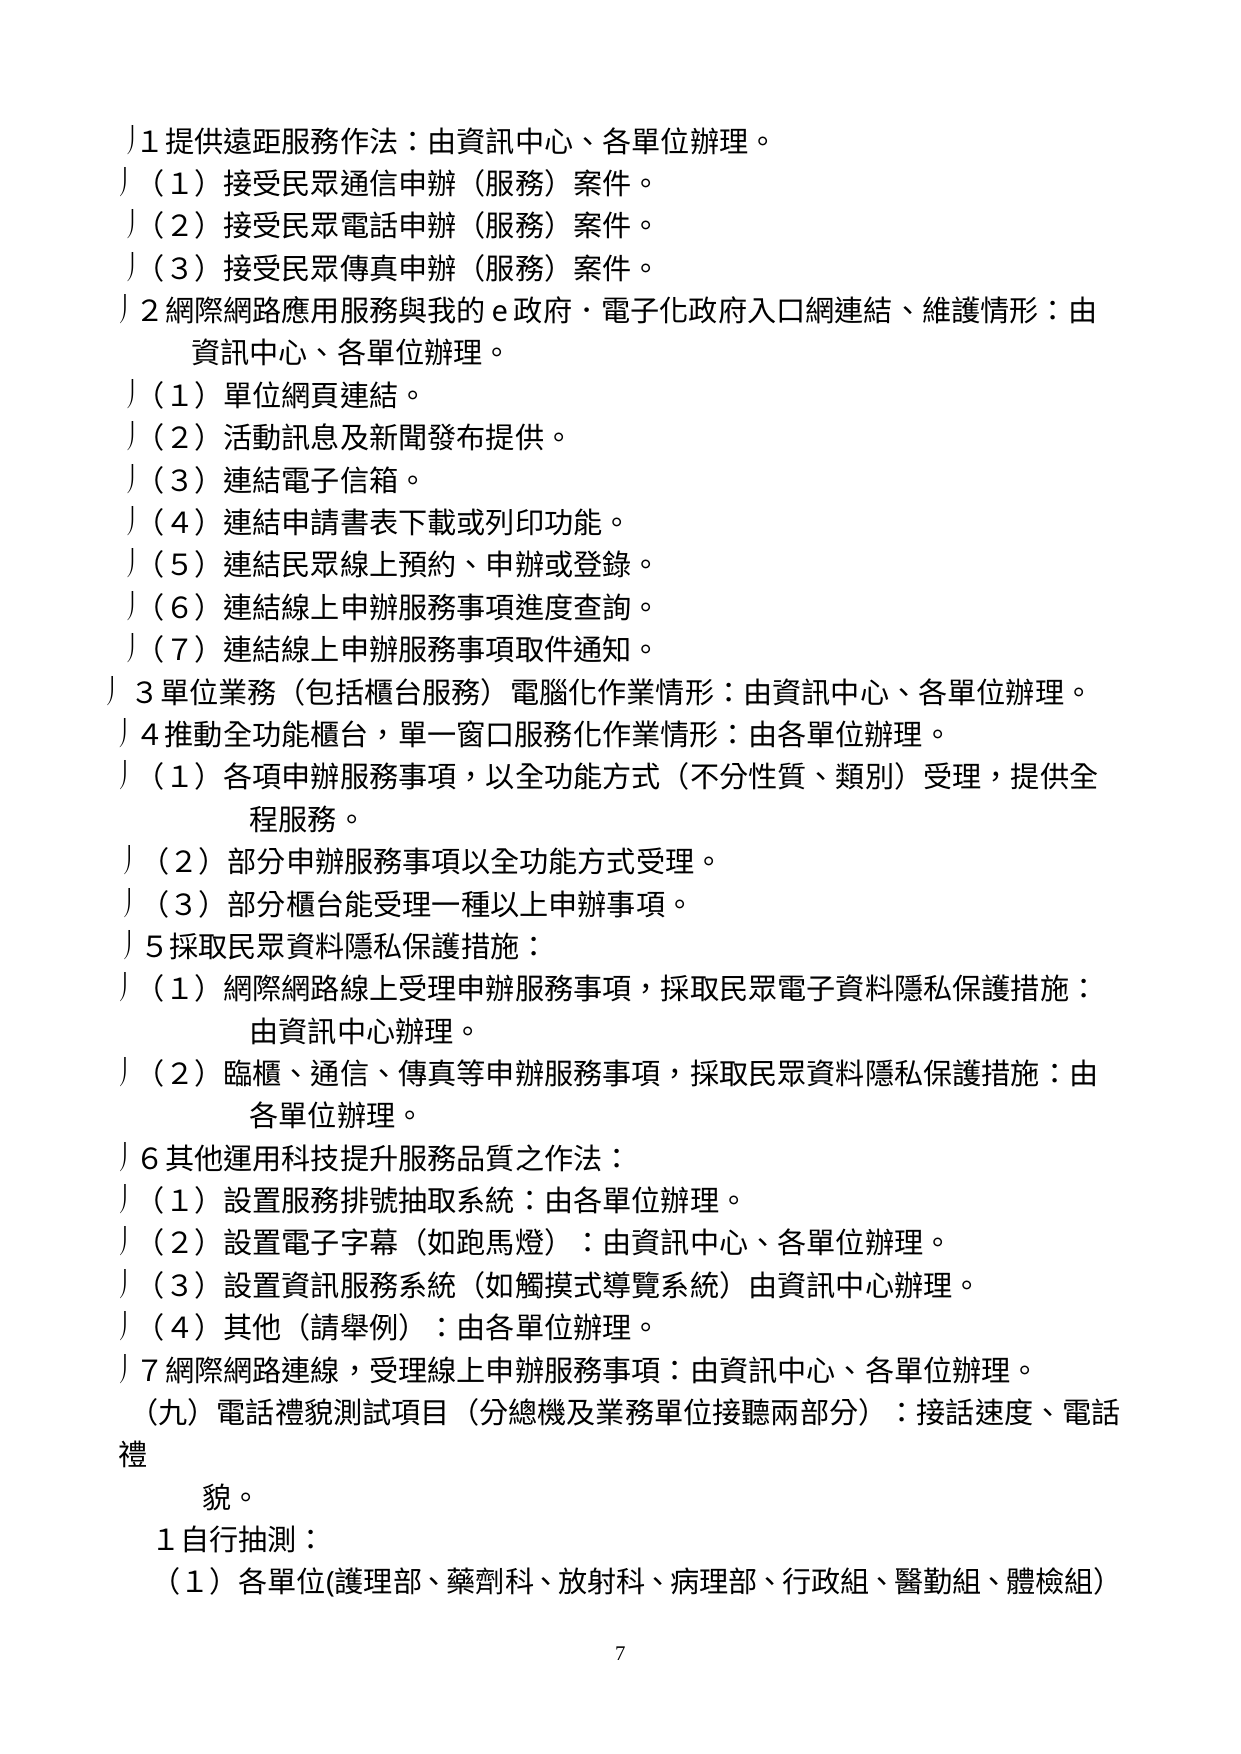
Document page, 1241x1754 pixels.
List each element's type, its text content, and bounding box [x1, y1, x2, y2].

text  （２）設置電子字幕（如跑馬燈）：由資訊中心、各單位辦理。 [118, 1220, 1122, 1262]
text （２）接受民眾電話申辦（服務）案件。 [118, 203, 1122, 245]
text  ３單位業務（包括櫃台服務）電腦化作業情形：由資訊中心、各單位辦理。 [105, 669, 1122, 712]
text  （１）設置服務排號抽取系統：由各單位辦理。 [118, 1178, 1122, 1220]
text （４）連結申請書表下載或列印功能。 [118, 499, 1122, 542]
text （６）連結線上申辦服務事項進度查詢。 [118, 584, 1122, 627]
text （５）連結民眾線上預約、申辦或登錄。 [118, 542, 1122, 584]
text （３）接受民眾傳真申辦（服務）案件。 [118, 245, 1122, 288]
text  （１）各項申辦服務事項，以全功能方式（不分性質、類別）受理，提供全 [118, 754, 1122, 796]
text  （１）接受民眾通信申辦（服務）案件。 [118, 161, 1122, 203]
text  （２）臨櫃、通信、傳真等申辦服務事項，採取民眾資料隱私保護措施：由 [118, 1051, 1122, 1093]
text  （１）網際網路線上受理申辦服務事項，採取民眾電子資料隱私保護措施： [118, 966, 1122, 1008]
text  （３）設置資訊服務系統（如觸摸式導覽系統）由資訊中心辦理。 [118, 1262, 1122, 1305]
text  ５採取民眾資料隱私保護措施： [118, 923, 1122, 966]
text （１）各單位(護理部、藥劑科、放射科、病理部、行政組、醫勤組、體檢組） [118, 1559, 1122, 1601]
text 程服務。 [118, 796, 1122, 839]
text （九）電話禮貌測試項目（分總機及業務單位接聽兩部分）：接話速度、電話禮 [118, 1389, 1122, 1474]
text  ６其他運用科技提升服務品質之作法： [118, 1135, 1122, 1178]
text １自行抽測： [118, 1516, 1122, 1559]
text 貌。 [118, 1474, 1122, 1516]
text １提供遠距服務作法：由資訊中心、各單位辦理。 [118, 118, 1122, 161]
text （３）連結電子信箱。 [118, 457, 1122, 499]
text  （２）部分申辦服務事項以全功能方式受理。 [118, 839, 1122, 881]
text  ２網際網路應用服務與我的e政府．電子化政府入口網連結、維護情形：由 [118, 288, 1122, 330]
text 資訊中心、各單位辦理。 [118, 330, 1122, 372]
text 各單位辦理。 [118, 1093, 1122, 1135]
text 由資訊中心辦理。 [118, 1008, 1122, 1051]
text  ７網際網路連線，受理線上申辦服務事項：由資訊中心、各單位辦理。 [118, 1347, 1122, 1389]
text  ４推動全功能櫃台，單一窗口服務化作業情形：由各單位辦理。 [118, 712, 1122, 754]
text （２）活動訊息及新聞發布提供。 [118, 415, 1122, 457]
text （１）單位網頁連結。 [118, 372, 1122, 415]
text  （４）其他（請舉例）：由各單位辦理。 [118, 1305, 1122, 1347]
text  （３）部分櫃台能受理一種以上申辦事項。 [118, 881, 1122, 923]
text （７）連結線上申辦服務事項取件通知。 [118, 627, 1122, 669]
